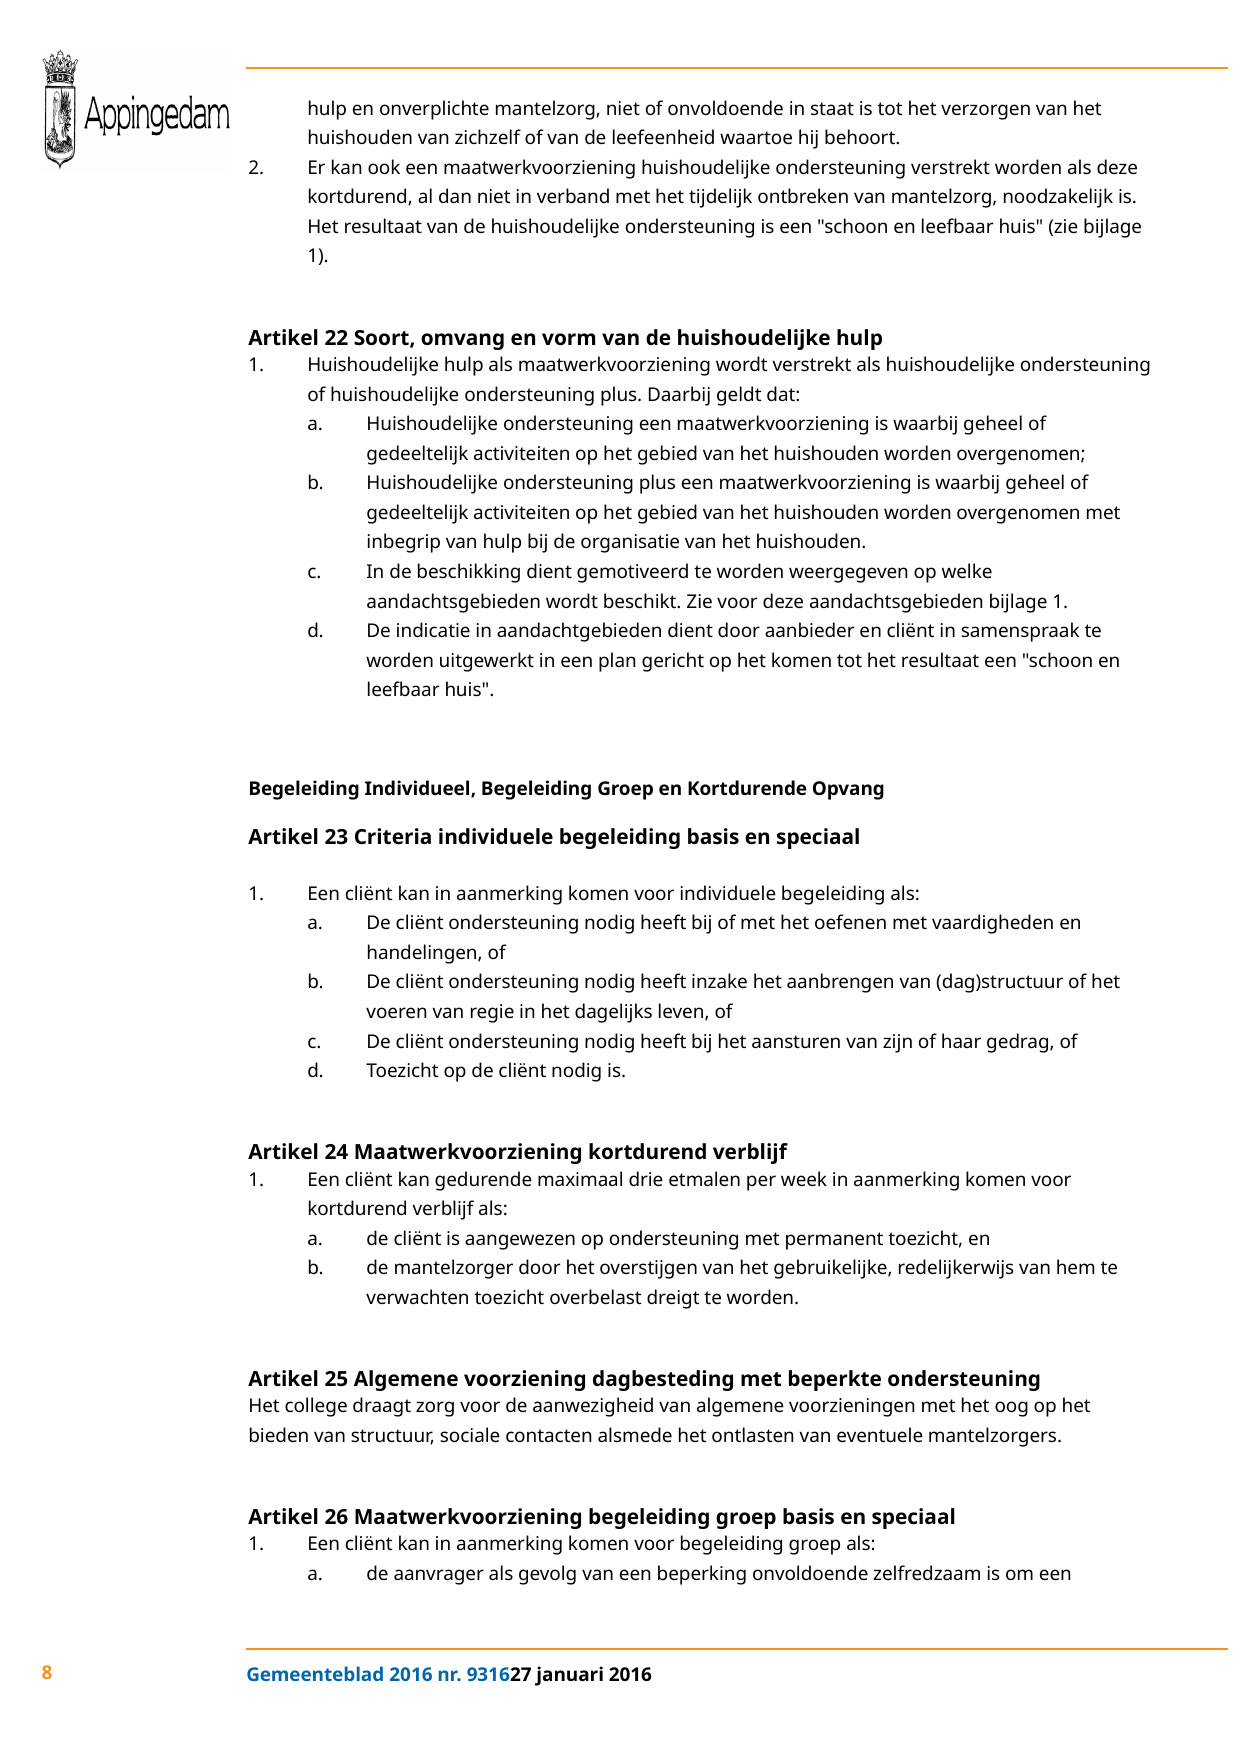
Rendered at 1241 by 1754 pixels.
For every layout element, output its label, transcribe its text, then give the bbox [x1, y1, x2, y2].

list Een cliënt kan gedurende maximaal drie etmalen per week in aanmerking komen voor kortdurend verblijf als: [248, 1166, 1152, 1221]
list De indicatie in aandachtgebieden dient door aanbieder en cliënt in samenspraak te worden uitgewerkt in een plan gericht op het komen tot het resultaat een "schoon en leefbaar huis". [307, 617, 1152, 702]
list Huishoudelijke ondersteuning een maatwerkvoorziening is waarbij geheel of gedeeltelijk activiteiten op het gebied van het huishouden worden overgenomen; [307, 410, 1152, 466]
text Begeleiding Individueel, Begeleiding Groep en Kortdurende Opvang [248, 773, 1152, 801]
picture [41, 47, 231, 172]
list de aanvrager als gevolg van een beperking onvoldoende zelfredzaam is om een [307, 1560, 1152, 1586]
text Artikel 26 Maatwerkvoorziening begeleiding groep basis en speciaal [248, 1502, 1152, 1531]
list Een cliënt kan in aanmerking komen voor begeleiding groep als: [248, 1531, 1152, 1556]
text Artikel 24 Maatwerkvoorziening kortdurend verblijf [248, 1137, 1152, 1166]
list De cliënt ondersteuning nodig heeft bij of met het oefenen met vaardigheden en handelingen, of [307, 909, 1152, 965]
text Artikel 25 Algemene voorziening dagbesteding met beperkte ondersteuning [248, 1364, 1152, 1393]
list Huishoudelijke ondersteuning plus een maatwerkvoorziening is waarbij geheel of gedeeltelijk activiteiten op het gebied van het huishouden worden overgenomen met inbegrip van hulp bij de organisatie van het huishouden. [307, 469, 1152, 554]
list de mantelzorger door het overstijgen van het gebruikelijke, redelijkerwijs van hem te verwachten toezicht overbelast dreigt te worden. [307, 1254, 1152, 1310]
list Toezicht op de cliënt nodig is. [307, 1057, 1152, 1083]
list Een cliënt kan in aanmerking komen voor individuele begeleiding als: [248, 880, 1152, 906]
list de cliënt is aangewezen op ondersteuning met permanent toezicht, en [307, 1225, 1152, 1251]
text Artikel 22 Soort, omvang en vorm van de huishoudelijke hulp [248, 323, 1152, 351]
text Het college draagt zorg voor de aanwezigheid van algemene voorzieningen met het oog op het bieden van structuur, sociale contacten alsmede het ontlasten van eventuele mantelzorgers. [248, 1393, 1152, 1448]
list hulp en onverplichte mantelzorg, niet of onvoldoende in staat is tot het verzorgen van het huishouden van zichzelf of van de leefeenheid waartoe hij behoort. [248, 95, 1152, 150]
list Huishoudelijke hulp als maatwerkvoorziening wordt verstrekt als huishoudelijke ondersteuning of huishoudelijke ondersteuning plus. Daarbij geldt dat: [248, 351, 1152, 406]
list De cliënt ondersteuning nodig heeft bij het aansturen van zijn of haar gedrag, of [307, 1028, 1152, 1053]
list Er kan ook een maatwerkvoorziening huishoudelijke ondersteuning verstrekt worden als deze kortdurend, al dan niet in verband met het tijdelijk ontbreken van mantelzorg, noodzakelijk is. Het resultaat van de huishoudelijke ondersteuning is een "schoon en leefbaar huis" (zie bijlage 1). [248, 154, 1152, 268]
list In de beschikking dient gemotiveerd te worden weergegeven op welke aandachtsgebieden wordt beschikt. Zie voor deze aandachtsgebieden bijlage 1. [307, 558, 1152, 613]
list De cliënt ondersteuning nodig heeft inzake het aanbrengen van (dag)structuur of het voeren van regie in het dagelijks leven, of [307, 969, 1152, 1024]
text Artikel 23 Criteria individuele begeleiding basis en speciaal [248, 822, 1152, 850]
